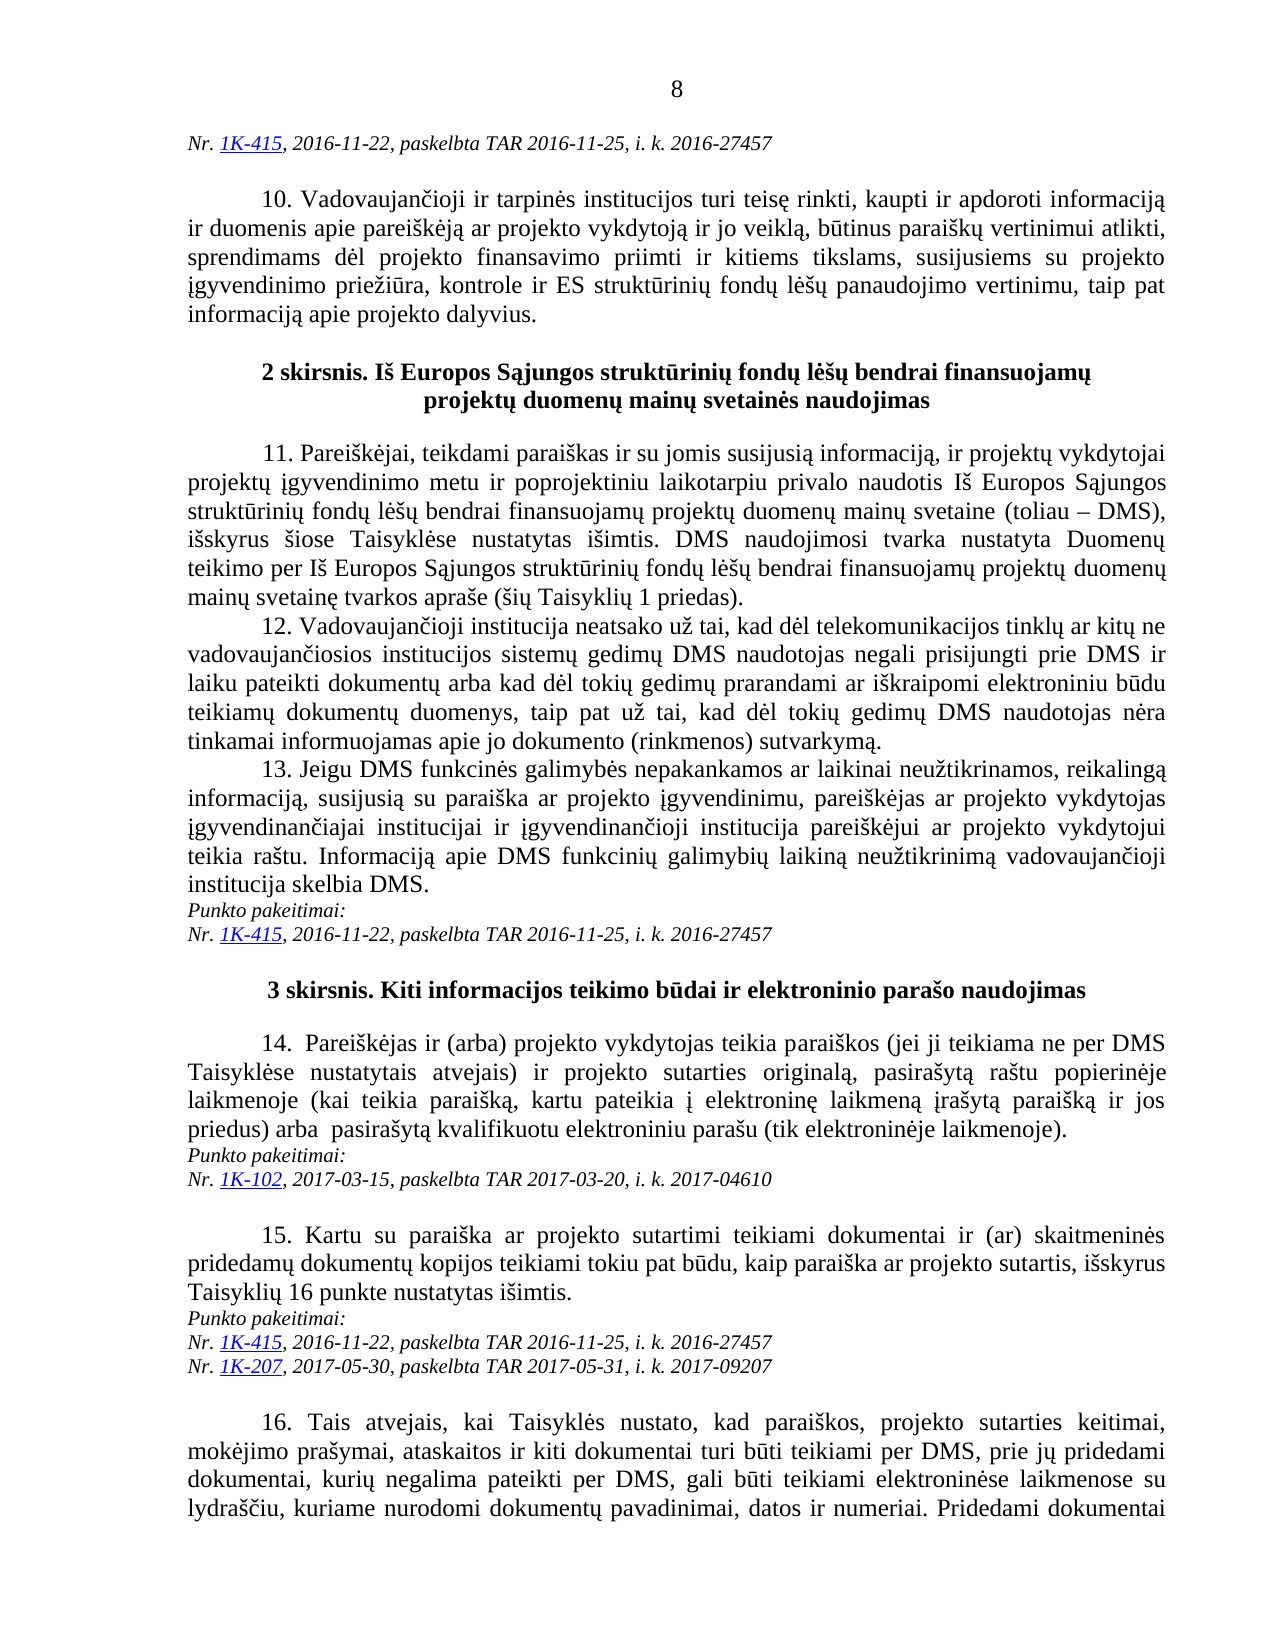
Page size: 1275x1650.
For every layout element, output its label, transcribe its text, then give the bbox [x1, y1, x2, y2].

text Nr. 1K-415, 2016-11-22, paskelbta TAR 2016-11-25, i. k. 2016-27457 [187, 131, 1167, 155]
text Nr. 1K-102, 2017-03-15, paskelbta TAR 2017-03-20, i. k. 2017-04610 [187, 1167, 1167, 1191]
text Nr. 1K-415, 2016-11-22, paskelbta TAR 2016-11-25, i. k. 2016-27457 [187, 1330, 1167, 1354]
text Punkto pakeitimai: [187, 898, 1167, 922]
text 12. Vadovaujančioji institucija neatsako už tai, kad dėl telekomunikacijos tinklų ar kitų ne vadovaujančiosios institucijos sistemų gedimų DMS naudotojas negali prisijungti prie DMS ir laiku pateikti dokumentų arba kad dėl tokių gedimų prarandami ar iškraipomi elektroniniu būdu teikiamų dokumentų duomenys, taip pat už tai, kad dėl tokių gedimų DMS naudotojas nėra tinkamai informuojamas apie jo dokumento (rinkmenos) sutvarkymą. [187, 611, 1167, 754]
subtitle 3 skirsnis. Kiti informacijos teikimo būdai ir elektroninio parašo naudojimas [246, 975, 1107, 1004]
text 10. Vadovaujančioji ir tarpinės institucijos turi teisę rinkti, kaupti ir apdoroti informaciją ir duomenis apie pareiškėją ar projekto vykdytoją ir jo veiklą, būtinus paraiškų vertinimui atlikti, sprendimams dėl projekto finansavimo priimti ir kitiems tikslams, susijusiems su projekto įgyvendinimo priežiūra, kontrole ir ES struktūrinių fondų lėšų panaudojimo vertinimu, taip pat informaciją apie projekto dalyvius. [187, 184, 1167, 328]
text 15. Kartu su paraiška ar projekto sutartimi teikiami dokumentai ir (ar) skaitmeninės pridedamų dokumentų kopijos teikiami tokiu pat būdu, kaip paraiška ar projekto sutartis, išskyrus Taisyklių 16 punkte nustatytas išimtis. [187, 1220, 1167, 1306]
text Punkto pakeitimai: [187, 1306, 1167, 1330]
text Punkto pakeitimai: [187, 1143, 1167, 1167]
text 16. Tais atvejais, kai Taisyklės nustato, kad paraiškos, projekto sutarties keitimai, mokėjimo prašymai, ataskaitos ir kiti dokumentai turi būti teikiami per DMS, prie jų pridedami dokumentai, kurių negalima pateikti per DMS, gali būti teikiami elektroninėse laikmenose su lydraščiu, kuriame nurodomi dokumentų pavadinimai, datos ir numeriai. Pridedami dokumentai [187, 1407, 1167, 1522]
text 14. Pareiškėjas ir (arba) projekto vykdytojas teikia paraiškos (jei ji teikiama ne per DMS Taisyklėse nustatytais atvejais) ir projekto sutarties originalą, pasirašytą raštu popierinėje laikmenoje (kai teikia paraišką, kartu pateikia į elektroninę laikmeną įrašytą paraišką ir jos priedus) arba pasirašytą kvalifikuotu elektroniniu parašu (tik elektroninėje laikmenoje). [187, 1028, 1167, 1143]
text 13. Jeigu DMS funkcinės galimybės nepakankamos ar laikinai neužtikrinamos, reikalingą informaciją, susijusią su paraiška ar projekto įgyvendinimu, pareiškėjas ar projekto vykdytojas įgyvendinančiajai institucijai ir įgyvendinančioji institucija pareiškėjui ar projekto vykdytojui teikia raštu. Informaciją apie DMS funkcinių galimybių laikiną neužtikrinimą vadovaujančioji institucija skelbia DMS. [187, 754, 1167, 898]
text 11. Pareiškėjai, teikdami paraiškas ir su jomis susijusią informaciją, ir projektų vykdytojai projektų įgyvendinimo metu ir poprojektiniu laikotarpiu privalo naudotis Iš Europos Sąjungos struktūrinių fondų lėšų bendrai finansuojamų projektų duomenų mainų svetaine (toliau – DMS), išskyrus šiose Taisyklėse nustatytas išimtis. DMS naudojimosi tvarka nustatyta Duomenų teikimo per Iš Europos Sąjungos struktūrinių fondų lėšų bendrai finansuojamų projektų duomenų mainų svetainę tvarkos apraše (šių Taisyklių 1 priedas). [187, 438, 1167, 611]
text Nr. 1K-415, 2016-11-22, paskelbta TAR 2016-11-25, i. k. 2016-27457 [187, 922, 1167, 946]
subtitle 2 skirsnis. Iš Europos Sąjungos struktūrinių fondų lėšų bendrai finansuojamų projektų duomenų mainų svetainės naudojimas [246, 357, 1107, 414]
text Nr. 1K-207, 2017-05-30, paskelbta TAR 2017-05-31, i. k. 2017-09207 [187, 1354, 1167, 1378]
